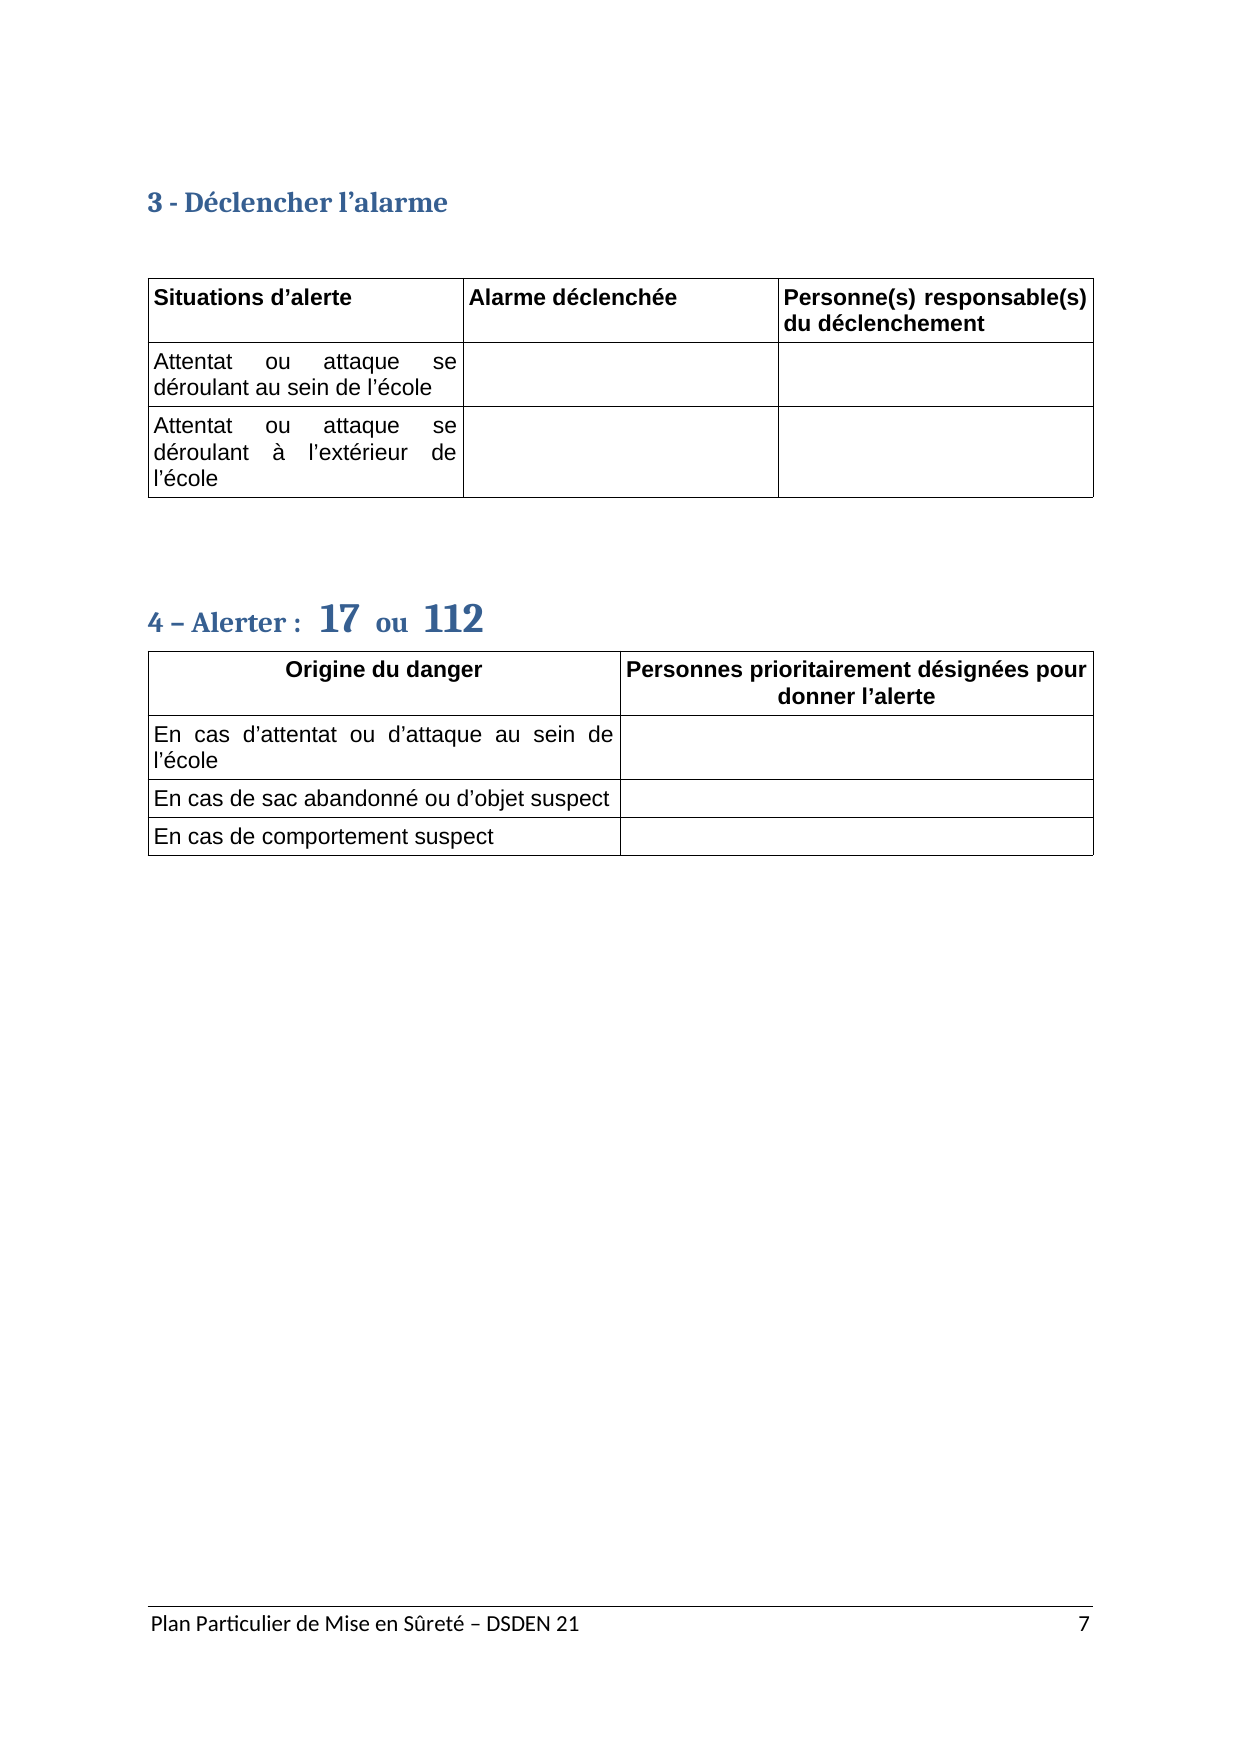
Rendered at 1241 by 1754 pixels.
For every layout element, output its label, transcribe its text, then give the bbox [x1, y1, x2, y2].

table_cell Attentat ou attaque se déroulant à l’extérieur de l’école [149, 407, 463, 497]
table_cell Attentat ou attaque se déroulant au sein de l’école [149, 343, 463, 406]
table_cell [621, 818, 1093, 855]
table_cell [464, 343, 778, 406]
subtitle 3 - Déclencher l’alarme [148, 186, 1093, 220]
table_cell En cas de comportement suspect [149, 818, 620, 855]
table_header Alarme déclenchée [464, 279, 778, 342]
table_header Origine du danger [149, 652, 620, 715]
table_header Situations d’alerte [149, 279, 463, 342]
table_cell [779, 343, 1093, 406]
table_header Personne(s) responsable(s) du déclenchement [779, 279, 1093, 342]
subtitle 4 – Alerter : 17 ou 112 [148, 595, 1093, 643]
table_cell En cas d’attentat ou d’attaque au sein de l’école [149, 716, 620, 779]
table_cell [621, 716, 1093, 779]
table_cell [464, 407, 778, 497]
table_cell [621, 780, 1093, 817]
table_header Personnes prioritairement désignées pour donner l’alerte [621, 652, 1093, 715]
table_cell En cas de sac abandonné ou d’objet suspect [149, 780, 620, 817]
table_cell [779, 407, 1093, 497]
